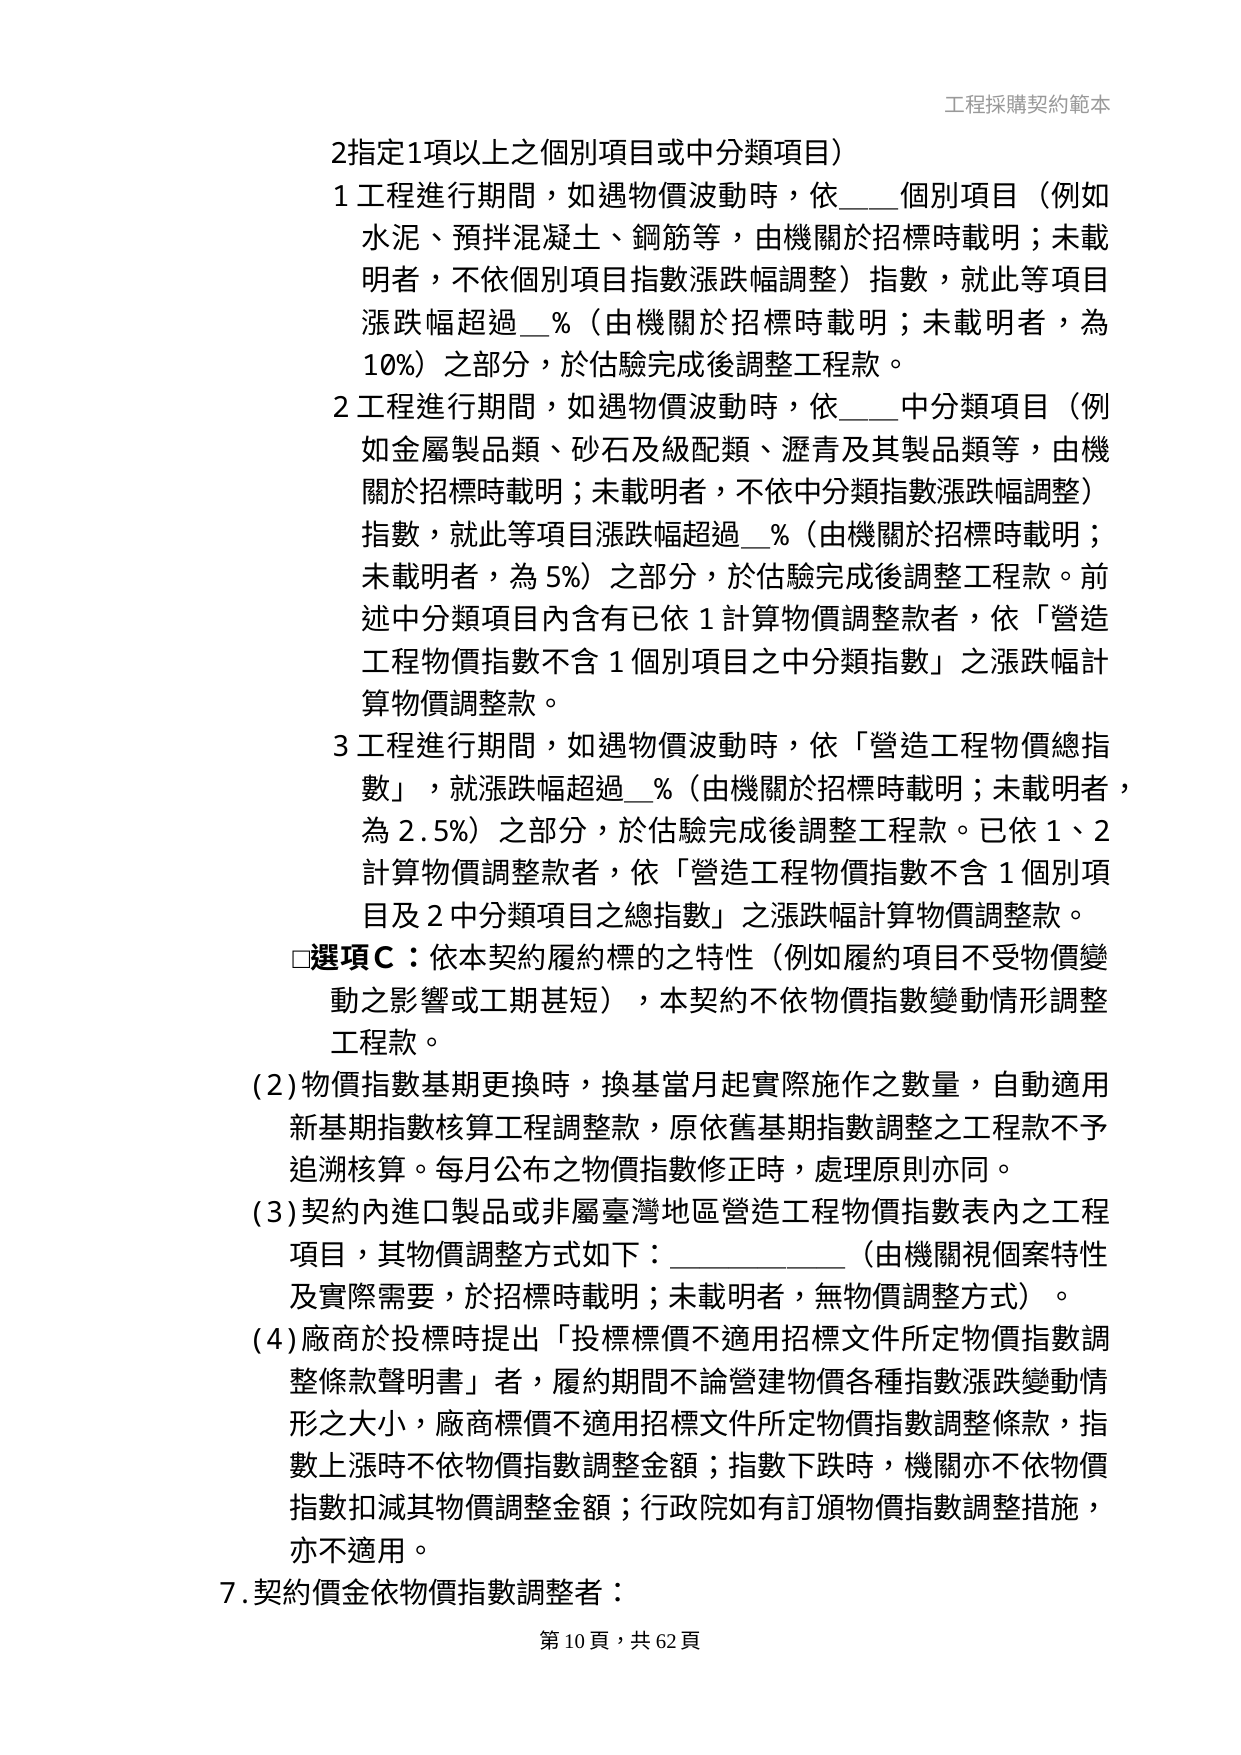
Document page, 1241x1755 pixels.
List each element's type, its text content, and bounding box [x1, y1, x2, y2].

text (4)廠商於投標時提出「投標標價不適用招標文件所定物價指數調整條款聲明書」者，履約期間不論營建物價各種指數漲跌變動情形之大小，廠商標價不適用招標文件所定物價指數調整條款，指數上漲時不依物價指數調整金額；指數下跌時，機關亦不依物價指數扣減其物價調整金額；行政院如有訂頒物價指數調整措施，亦不適用。 [248, 1316, 1110, 1570]
text 1工程進行期間，如遇物價波動時，依＿＿個別項目（例如水泥、預拌混凝土、鋼筋等，由機關於招標時載明；未載明者，不依個別項目指數漲跌幅調整）指數，就此等項目漲跌幅超過＿%（由機關於招標時載明；未載明者，為10%）之部分，於估驗完成後調整工程款。 [332, 172, 1110, 384]
text 3工程進行期間，如遇物價波動時，依「營造工程物價總指數」，就漲跌幅超過＿%（由機關於招標時載明；未載明者，為2.5%）之部分，於估驗完成後調整工程款。已依1、2計算物價調整款者，依「營造工程物價指數不含1個別項目及2中分類項目之總指數」之漲跌幅計算物價調整款。 [332, 723, 1110, 935]
text (2)物價指數基期更換時，換基當月起實際施作之數量，自動適用新基期指數核算工程調整款，原依舊基期指數調整之工程款不予追溯核算。每月公布之物價指數修正時，處理原則亦同。 [248, 1062, 1110, 1189]
text (3)契約內進口製品或非屬臺灣地區營造工程物價指數表內之工程項目，其物價調整方式如下：＿＿＿＿＿＿（由機關視個案特性及實際需要，於招標時載明；未載明者，無物價調整方式）。 [248, 1189, 1110, 1316]
text 7.契約價金依物價指數調整者： [218, 1570, 1104, 1612]
text □選項Ｃ：依本契約履約標的之特性（例如履約項目不受物價變動之影響或工期甚短），本契約不依物價指數變動情形調整工程款。 [292, 935, 1110, 1062]
text □選項Ｂ：依□行政院主計總處；□臺北市政府；□高雄市政府；□其他＿＿（由機關擇一勾選；未勾選者，為行政院主計總處）發布之營造工程物價指數之個別項目、中分類項目及總指數漲跌幅，依下列順序調整：（擇此選項者，須於下列1或2指定1項以上之個別項目或中分類項目） [292, 130, 1110, 172]
text 2工程進行期間，如遇物價波動時，依＿＿中分類項目（例如金屬製品類、砂石及級配類、瀝青及其製品類等，由機關於招標時載明；未載明者，不依中分類指數漲跌幅調整）指數，就此等項目漲跌幅超過＿%（由機關於招標時載明；未載明者，為5%）之部分，於估驗完成後調整工程款。前述中分類項目內含有已依1計算物價調整款者，依「營造工程物價指數不含1個別項目之中分類指數」之漲跌幅計算物價調整款。 [332, 384, 1110, 723]
